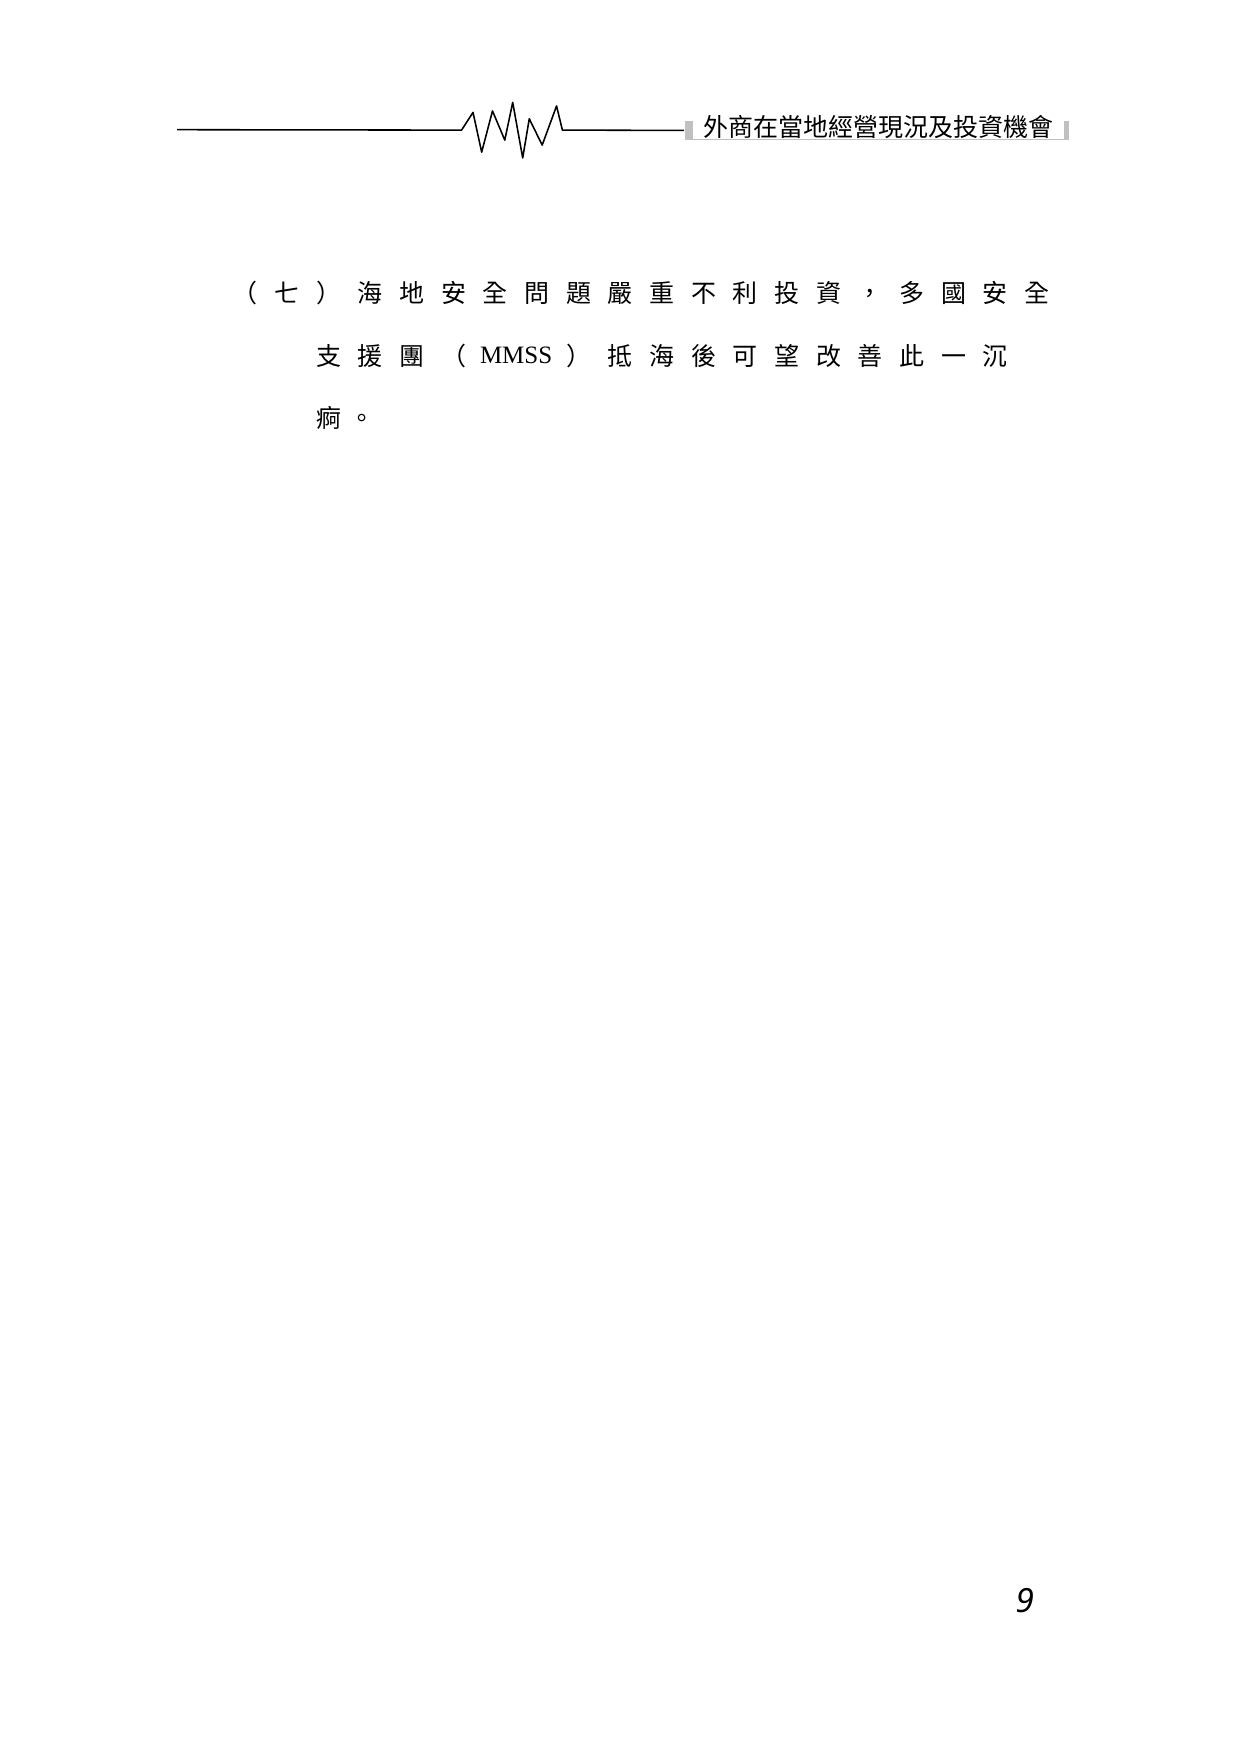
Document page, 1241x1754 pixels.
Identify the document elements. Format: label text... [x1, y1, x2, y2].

text （七）海地安全問題嚴重不利投資，多國安全支援團（MMSS）抵海後可望改善此一沉痾。 [207, 250, 1058, 438]
